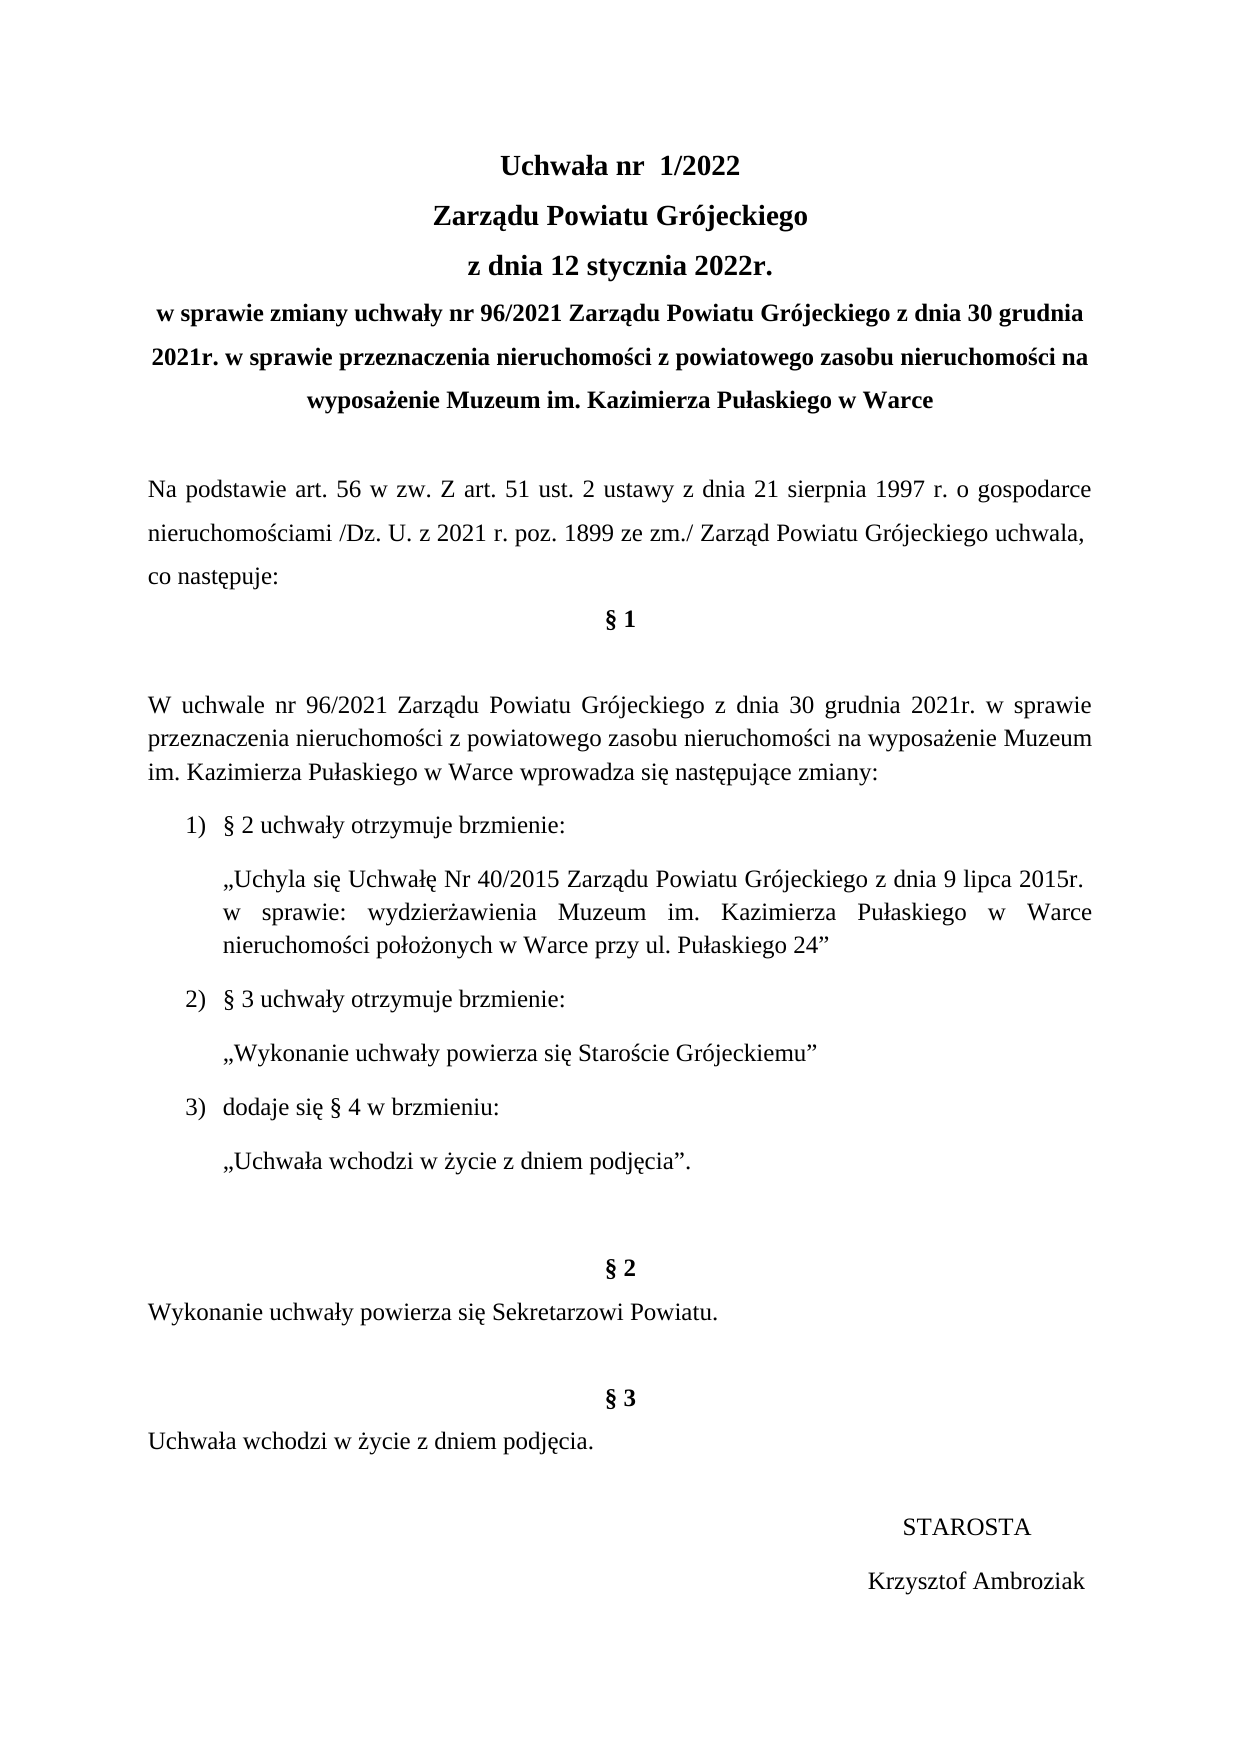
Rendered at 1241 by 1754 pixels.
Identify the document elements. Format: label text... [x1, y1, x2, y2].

list Krzysztof Ambroziak [223, 1566, 1093, 1595]
list „Wykonanie uchwały powierza się Staroście Grójeckiemu” [223, 1038, 1093, 1067]
text Wykonanie uchwały powierza się Sekretarzowi Powiatu. [148, 1297, 1093, 1325]
text § 3 [148, 1383, 1093, 1412]
list § 2 uchwały otrzymuje brzmienie: [185, 810, 1093, 839]
list „Uchyla się Uchwałę Nr 40/2015 Zarządu Powiatu Grójeckiego z dnia 9 lipca 2015r. w sprawie: wydzierżawienia Muzeum im. Kazimierza Pułaskiego w Warce nieruchomości położonych w Warce przy ul. Pułaskiego 24” [223, 864, 1093, 959]
list dodaje się § 4 w brzmieniu: [185, 1092, 1093, 1121]
text Na podstawie art. 56 w zw. Z art. 51 ust. 2 ustawy z dnia 21 sierpnia 1997 r. o gospodarce nieruchomościami /Dz. U. z 2021 r. poz. 1899 ze zm./ Zarząd Powiatu Grójeckiego uchwala, co następuje: [148, 474, 1093, 589]
text W uchwale nr 96/2021 Zarządu Powiatu Grójeckiego z dnia 30 grudnia 2021r. w sprawie przeznaczenia nieruchomości z powiatowego zasobu nieruchomości na wyposażenie Muzeum im. Kazimierza Pułaskiego w Warce wprowadza się następujące zmiany: [148, 690, 1093, 785]
subtitle Uchwała nr 1/2022 Zarządu Powiatu Grójeckiego z dnia 12 stycznia 2022r. [148, 148, 1093, 282]
text § 2 [148, 1253, 1093, 1282]
subtitle w sprawie zmiany uchwały nr 96/2021 Zarządu Powiatu Grójeckiego z dnia 30 grudnia 2021r. w sprawie przeznaczenia nieruchomości z powiatowego zasobu nieruchomości na wyposażenie Muzeum im. Kazimierza Pułaskiego w Warce [148, 298, 1093, 413]
list § 3 uchwały otrzymuje brzmienie: [185, 984, 1093, 1013]
list STAROSTA [223, 1512, 1093, 1541]
text Uchwała wchodzi w życie z dniem podjęcia. [148, 1426, 1093, 1455]
text § 1 [148, 604, 1093, 633]
list „Uchwała wchodzi w życie z dniem podjęcia”. [223, 1146, 1093, 1174]
